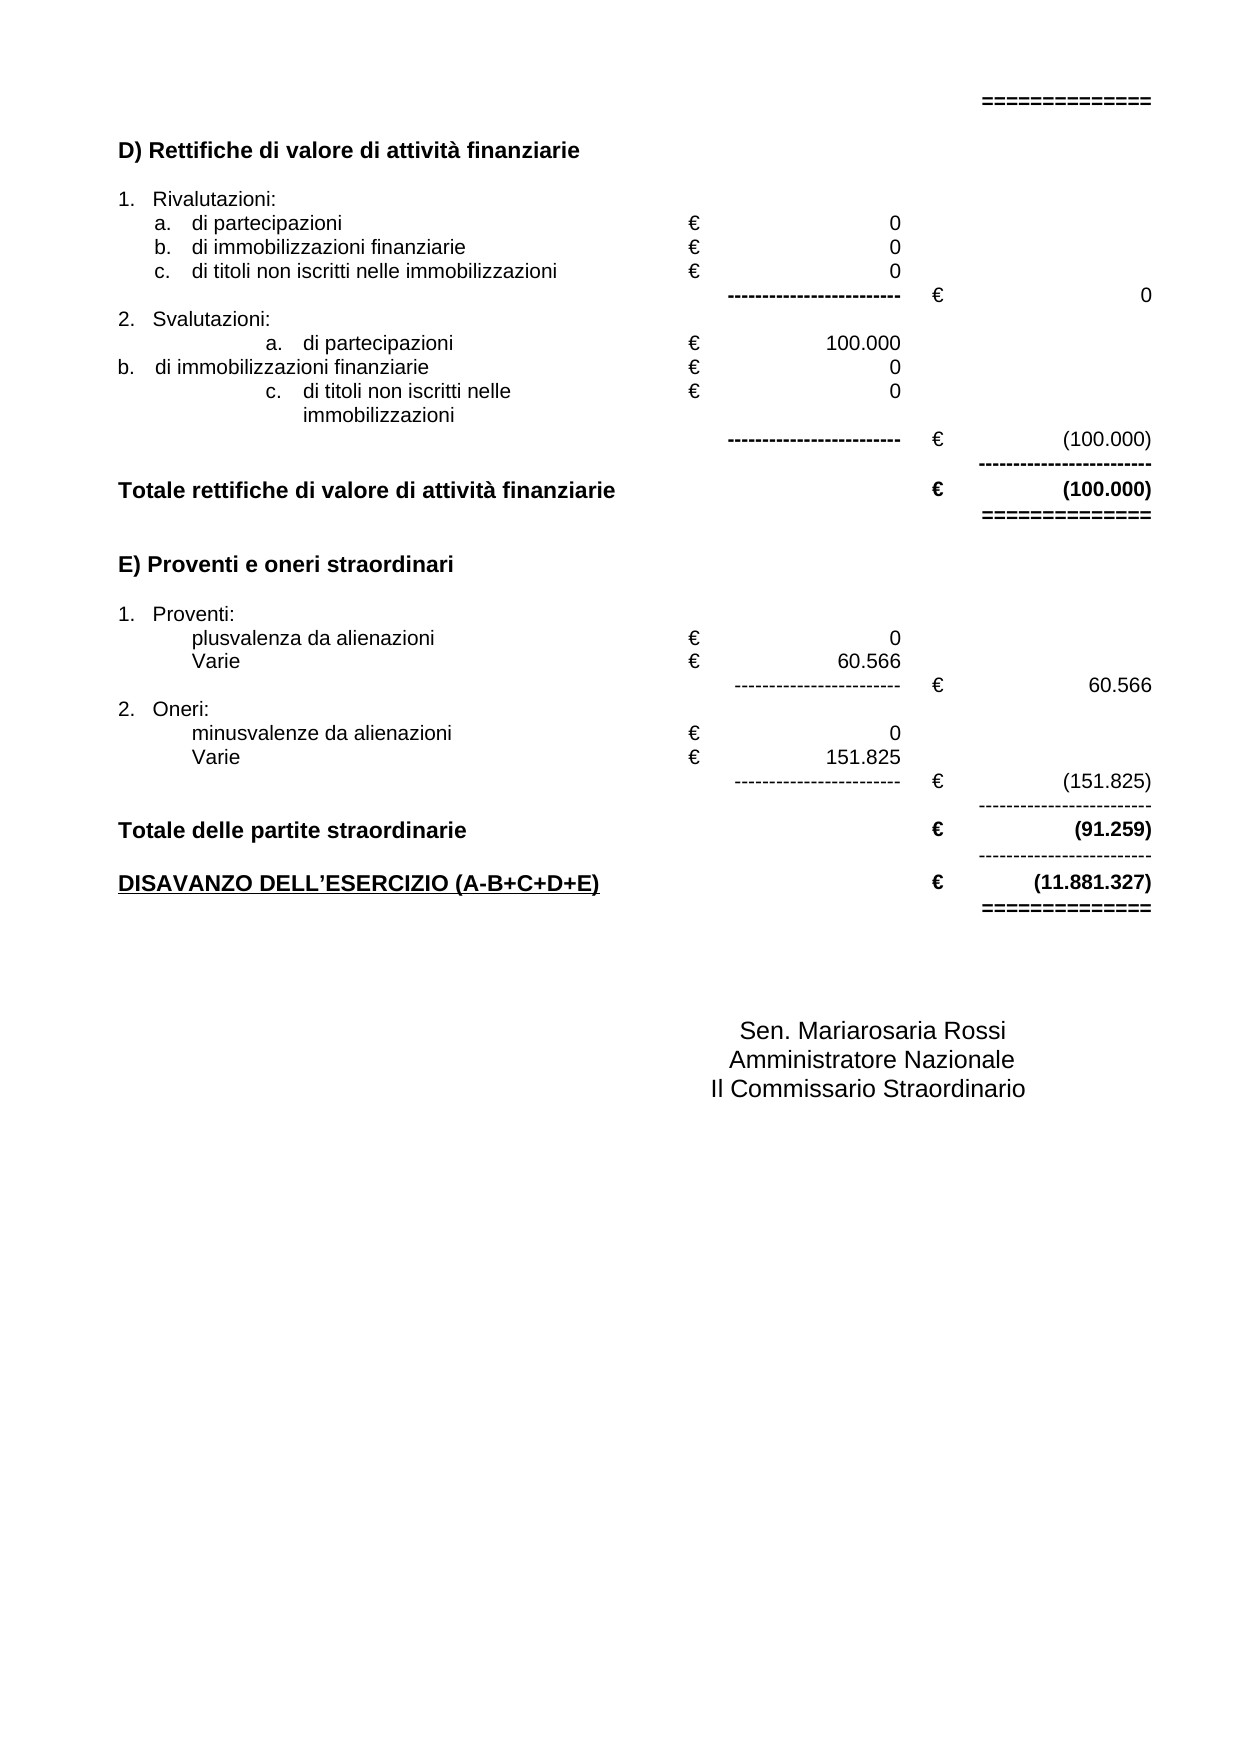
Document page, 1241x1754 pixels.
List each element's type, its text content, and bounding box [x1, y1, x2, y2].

table_cell [716, 137, 908, 163]
table_cell [967, 551, 1159, 577]
table_cell [908, 307, 967, 331]
table_cell [111, 793, 672, 817]
table_cell [908, 137, 967, 163]
table_cell [672, 503, 716, 527]
table_cell 0 [716, 235, 908, 259]
table_cell ------------------------- [716, 283, 908, 307]
table_cell [967, 137, 1159, 163]
table_cell [967, 211, 1159, 235]
table_cell [672, 426, 716, 450]
table_cell [672, 601, 716, 625]
table_cell 100.000 [716, 331, 908, 354]
table_cell [908, 745, 967, 769]
table_cell 0 [716, 259, 908, 283]
table_cell ============== [967, 503, 1159, 527]
table_cell [672, 137, 716, 163]
table_cell [908, 211, 967, 235]
table_cell € [908, 477, 967, 503]
table_cell [967, 721, 1159, 745]
table_cell [908, 379, 967, 426]
table_cell (100.000) [967, 426, 1159, 450]
table_cell € [908, 673, 967, 697]
table_cell ------------------------- [967, 450, 1159, 477]
table_cell 0 [716, 355, 908, 378]
table_cell [716, 163, 908, 187]
table_cell (151.825) [967, 769, 1159, 793]
table_cell di partecipazioni [111, 331, 672, 354]
table_cell [672, 896, 716, 920]
table_cell [908, 649, 967, 673]
table_cell [908, 89, 967, 113]
table_cell a. di partecipazioni [111, 211, 672, 235]
table_cell [967, 307, 1159, 331]
table_cell ------------------------- [716, 426, 908, 450]
table_cell 2. Svalutazioni: [111, 307, 672, 331]
table_cell [908, 793, 967, 817]
table_cell [716, 817, 908, 843]
text Sen. Mariarosaria Rossi [118, 1016, 1122, 1045]
table_cell [716, 450, 908, 477]
table_cell [908, 163, 967, 187]
table_cell [111, 426, 672, 450]
table_cell [111, 843, 672, 870]
table_cell [672, 578, 716, 601]
table_cell Totale delle partite straordinarie [111, 817, 672, 843]
table_cell (100.000) [967, 477, 1159, 503]
table_cell [672, 769, 716, 793]
table_cell [716, 870, 908, 896]
table_cell € [908, 769, 967, 793]
table_cell 0 [716, 379, 908, 426]
table_cell [908, 896, 967, 920]
table_cell [967, 259, 1159, 283]
table_cell [908, 721, 967, 745]
table_cell plusvalenza da alienazioni [111, 625, 672, 649]
table_cell [716, 89, 908, 113]
text Amministratore Nazionale [118, 1045, 1122, 1074]
table_cell di titoli non iscritti nelle immobilizzazioni [111, 379, 672, 426]
table_cell 2. Oneri: [111, 697, 672, 721]
table_cell € [908, 283, 967, 307]
table_cell [672, 817, 716, 843]
table_cell € [908, 426, 967, 450]
table_cell b. di immobilizzazioni finanziarie [111, 235, 672, 259]
table_cell ============== [967, 896, 1159, 920]
table_cell € [672, 211, 716, 235]
table_cell [908, 235, 967, 259]
table_cell [967, 379, 1159, 426]
table_cell [672, 187, 716, 211]
table_cell [908, 503, 967, 527]
table_cell [672, 551, 716, 577]
table_cell [111, 673, 672, 697]
table_cell € [672, 745, 716, 769]
table_cell [716, 697, 908, 721]
table_cell [716, 551, 908, 577]
table_cell € [908, 817, 967, 843]
table_cell [967, 163, 1159, 187]
table_cell [967, 697, 1159, 721]
table_cell Totale rettifiche di valore di attività finanziarie [111, 477, 672, 503]
table_cell [672, 843, 716, 870]
table_cell minusvalenze da alienazioni [111, 721, 672, 745]
table_cell 0 [716, 625, 908, 649]
table_cell di immobilizzazioni finanziarie [111, 355, 672, 378]
text Il Commissario Straordinario [118, 1074, 1122, 1102]
table_cell ------------------------- [967, 843, 1159, 870]
table_cell 60.566 [967, 673, 1159, 697]
table_cell [111, 503, 672, 527]
table_cell (91.259) [967, 817, 1159, 843]
table_cell [716, 307, 908, 331]
table_cell [967, 625, 1159, 649]
table_cell [908, 187, 967, 211]
table_cell [908, 697, 967, 721]
table_cell [908, 355, 967, 378]
table_cell ------------------------- [967, 793, 1159, 817]
table_cell [967, 745, 1159, 769]
table_cell [111, 769, 672, 793]
table_cell € [672, 331, 716, 354]
table_cell 1. Proventi: [111, 601, 672, 625]
table_cell [908, 625, 967, 649]
table_cell ============== [967, 89, 1159, 113]
table_cell [908, 551, 967, 577]
table_cell [967, 578, 1159, 601]
table_cell € [672, 379, 716, 426]
table_cell 0 [967, 283, 1159, 307]
table_cell [672, 89, 716, 113]
table_cell € [908, 870, 967, 896]
table_cell [672, 793, 716, 817]
table_cell (11.881.327) [967, 870, 1159, 896]
table_cell [908, 527, 967, 551]
table_cell [967, 235, 1159, 259]
table_cell € [672, 259, 716, 283]
table_cell [716, 503, 908, 527]
table_cell [716, 113, 908, 137]
table_cell D) Rettifiche di valore di attività finanziarie [111, 137, 672, 163]
table_cell [672, 307, 716, 331]
table_cell 60.566 [716, 649, 908, 673]
table_cell E) Proventi e oneri straordinari [111, 551, 672, 577]
table_cell 1. Rivalutazioni: [111, 187, 672, 211]
table_cell Varie [111, 745, 672, 769]
table_cell € [672, 721, 716, 745]
table_cell [967, 527, 1159, 551]
table_cell [716, 843, 908, 870]
table_cell 151.825 [716, 745, 908, 769]
table_cell [672, 450, 716, 477]
table_cell [111, 163, 672, 187]
table_cell [967, 187, 1159, 211]
table_cell c. di titoli non iscritti nelle immobilizzazioni [111, 259, 672, 283]
table_cell [967, 649, 1159, 673]
table_cell [716, 187, 908, 211]
table_cell ------------------------ [716, 769, 908, 793]
table_cell [111, 896, 672, 920]
table_cell [672, 697, 716, 721]
table_cell [716, 793, 908, 817]
table_cell [111, 283, 672, 307]
table_cell [716, 578, 908, 601]
table_cell [908, 331, 967, 354]
table_cell [672, 283, 716, 307]
table_cell [716, 477, 908, 503]
table_cell [111, 89, 672, 113]
table_cell [716, 527, 908, 551]
table_cell 0 [716, 211, 908, 235]
table_cell [111, 578, 672, 601]
table_cell [967, 601, 1159, 625]
table_cell € [672, 355, 716, 378]
table_cell € [672, 625, 716, 649]
table_cell [716, 896, 908, 920]
table_cell [908, 578, 967, 601]
table_cell [672, 673, 716, 697]
table_cell [967, 113, 1159, 137]
table_cell [111, 527, 672, 551]
table_cell [716, 601, 908, 625]
table_cell [672, 527, 716, 551]
table_cell € [672, 649, 716, 673]
table_cell [908, 843, 967, 870]
table_cell [967, 331, 1159, 354]
table_cell [967, 355, 1159, 378]
table_cell [908, 601, 967, 625]
table_cell [111, 113, 672, 137]
table_cell [908, 113, 967, 137]
table_cell [672, 870, 716, 896]
table_cell [672, 477, 716, 503]
table_cell [908, 259, 967, 283]
table_cell [908, 450, 967, 477]
table_cell [672, 113, 716, 137]
table_cell 0 [716, 721, 908, 745]
table_cell DISAVANZO DELL’ESERCIZIO (A-B+C+D+E) [111, 870, 672, 896]
table_cell [672, 163, 716, 187]
table_cell ------------------------ [716, 673, 908, 697]
table_cell [111, 450, 672, 477]
table_cell Varie [111, 649, 672, 673]
table_cell € [672, 235, 716, 259]
